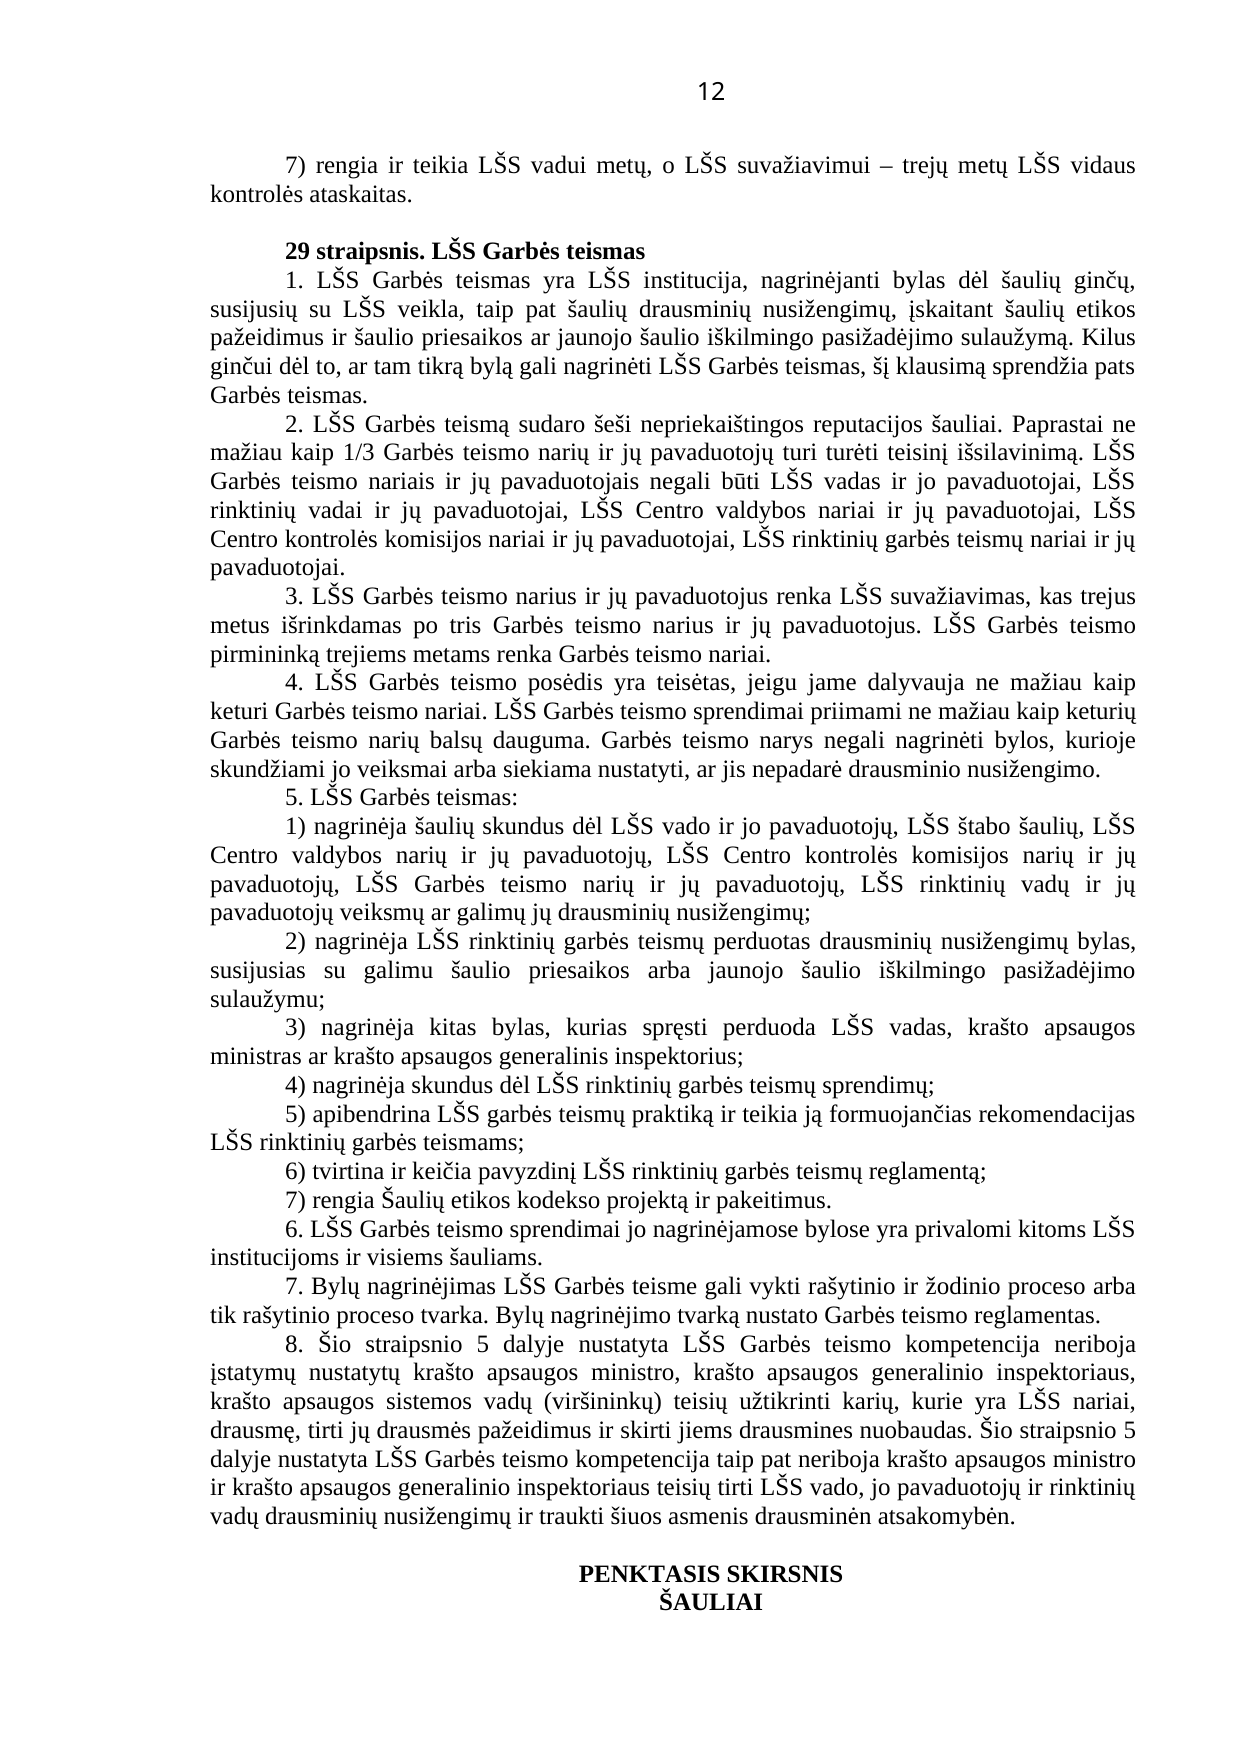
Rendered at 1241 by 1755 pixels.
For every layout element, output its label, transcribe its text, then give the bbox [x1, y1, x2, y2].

text 2. LŠS Garbės teismą sudaro šeši nepriekaištingos reputacijos šauliai. Paprastai ne mažiau kaip 1/3 Garbės teismo narių ir jų pavaduotojų turi turėti teisinį išsilavinimą. LŠS Garbės teismo nariais ir jų pavaduotojais negali būti LŠS vadas ir jo pavaduotojai, LŠS rinktinių vadai ir jų pavaduotojai, LŠS Centro valdybos nariai ir jų pavaduotojai, LŠS Centro kontrolės komisijos nariai ir jų pavaduotojai, LŠS rinktinių garbės teismų nariai ir jų pavaduotojai. [210, 409, 1137, 581]
text 3. LŠS Garbės teismo narius ir jų pavaduotojus renka LŠS suvažiavimas, kas trejus metus išrinkdamas po tris Garbės teismo narius ir jų pavaduotojus. LŠS Garbės teismo pirmininką trejiems metams renka Garbės teismo nariai. [210, 581, 1137, 667]
text 5) apibendrina LŠS garbės teismų praktiką ir teikia ją formuojančias rekomendacijas LŠS rinktinių garbės teismams; [210, 1099, 1137, 1156]
text 1. LŠS Garbės teismas yra LŠS institucija, nagrinėjanti bylas dėl šaulių ginčų, susijusių su LŠS veikla, taip pat šaulių drausminių nusižengimų, įskaitant šaulių etikos pažeidimus ir šaulio priesaikos ar jaunojo šaulio iškilmingo pasižadėjimo sulaužymą. Kilus ginčui dėl to, ar tam tikrą bylą gali nagrinėti LŠS Garbės teismas, šį klausimą sprendžia pats Garbės teismas. [210, 265, 1137, 409]
text 4. LŠS Garbės teismo posėdis yra teisėtas, jeigu jame dalyvauja ne mažiau kaip keturi Garbės teismo nariai. LŠS Garbės teismo sprendimai priimami ne mažiau kaip keturių Garbės teismo narių balsų dauguma. Garbės teismo narys negali nagrinėti bylos, kurioje skundžiami jo veiksmai arba siekiama nustatyti, ar jis nepadarė drausminio nusižengimo. [210, 667, 1137, 782]
text 1) nagrinėja šaulių skundus dėl LŠS vado ir jo pavaduotojų, LŠS štabo šaulių, LŠS Centro valdybos narių ir jų pavaduotojų, LŠS Centro kontrolės komisijos narių ir jų pavaduotojų, LŠS Garbės teismo narių ir jų pavaduotojų, LŠS rinktinių vadų ir jų pavaduotojų veiksmų ar galimų jų drausminių nusižengimų; [210, 811, 1137, 926]
text 7) rengia ir teikia LŠS vadui metų, o LŠS suvažiavimui – trejų metų LŠS vidaus kontrolės ataskaitas. [210, 150, 1137, 207]
text 4) nagrinėja skundus dėl LŠS rinktinių garbės teismų sprendimų; [210, 1070, 1137, 1099]
text 5. LŠS Garbės teismas: [210, 782, 1137, 811]
text PENKTASIS SKIRSNIS [210, 1559, 1137, 1587]
text 3) nagrinėja kitas bylas, kurias spręsti perduoda LŠS vadas, krašto apsaugos ministras ar krašto apsaugos generalinis inspektorius; [210, 1012, 1137, 1070]
text 2) nagrinėja LŠS rinktinių garbės teismų perduotas drausminių nusižengimų bylas, susijusias su galimu šaulio priesaikos arba jaunojo šaulio iškilmingo pasižadėjimo sulaužymu; [210, 926, 1137, 1012]
text 6. LŠS Garbės teismo sprendimai jo nagrinėjamose bylose yra privalomi kitoms LŠS institucijoms ir visiems šauliams. [210, 1214, 1137, 1271]
text 7. Bylų nagrinėjimas LŠS Garbės teisme gali vykti rašytinio ir žodinio proceso arba tik rašytinio proceso tvarka. Bylų nagrinėjimo tvarką nustato Garbės teismo reglamentas. [210, 1271, 1137, 1329]
text ŠAULIAI [210, 1587, 1137, 1616]
text 8. Šio straipsnio 5 dalyje nustatyta LŠS Garbės teismo kompetencija neriboja įstatymų nustatytų krašto apsaugos ministro, krašto apsaugos generalinio inspektoriaus, krašto apsaugos sistemos vadų (viršininkų) teisių užtikrinti karių, kurie yra LŠS nariai, drausmę, tirti jų drausmės pažeidimus ir skirti jiems drausmines nuobaudas. Šio straipsnio 5 dalyje nustatyta LŠS Garbės teismo kompetencija taip pat neriboja krašto apsaugos ministro ir krašto apsaugos generalinio inspektoriaus teisių tirti LŠS vado, jo pavaduotojų ir rinktinių vadų drausminių nusižengimų ir traukti šiuos asmenis drausminėn atsakomybėn. [210, 1329, 1137, 1530]
text 6) tvirtina ir keičia pavyzdinį LŠS rinktinių garbės teismų reglamentą; [210, 1156, 1137, 1185]
text 7) rengia Šaulių etikos kodekso projektą ir pakeitimus. [210, 1185, 1137, 1214]
text 29 straipsnis. LŠS Garbės teismas [210, 236, 1137, 265]
